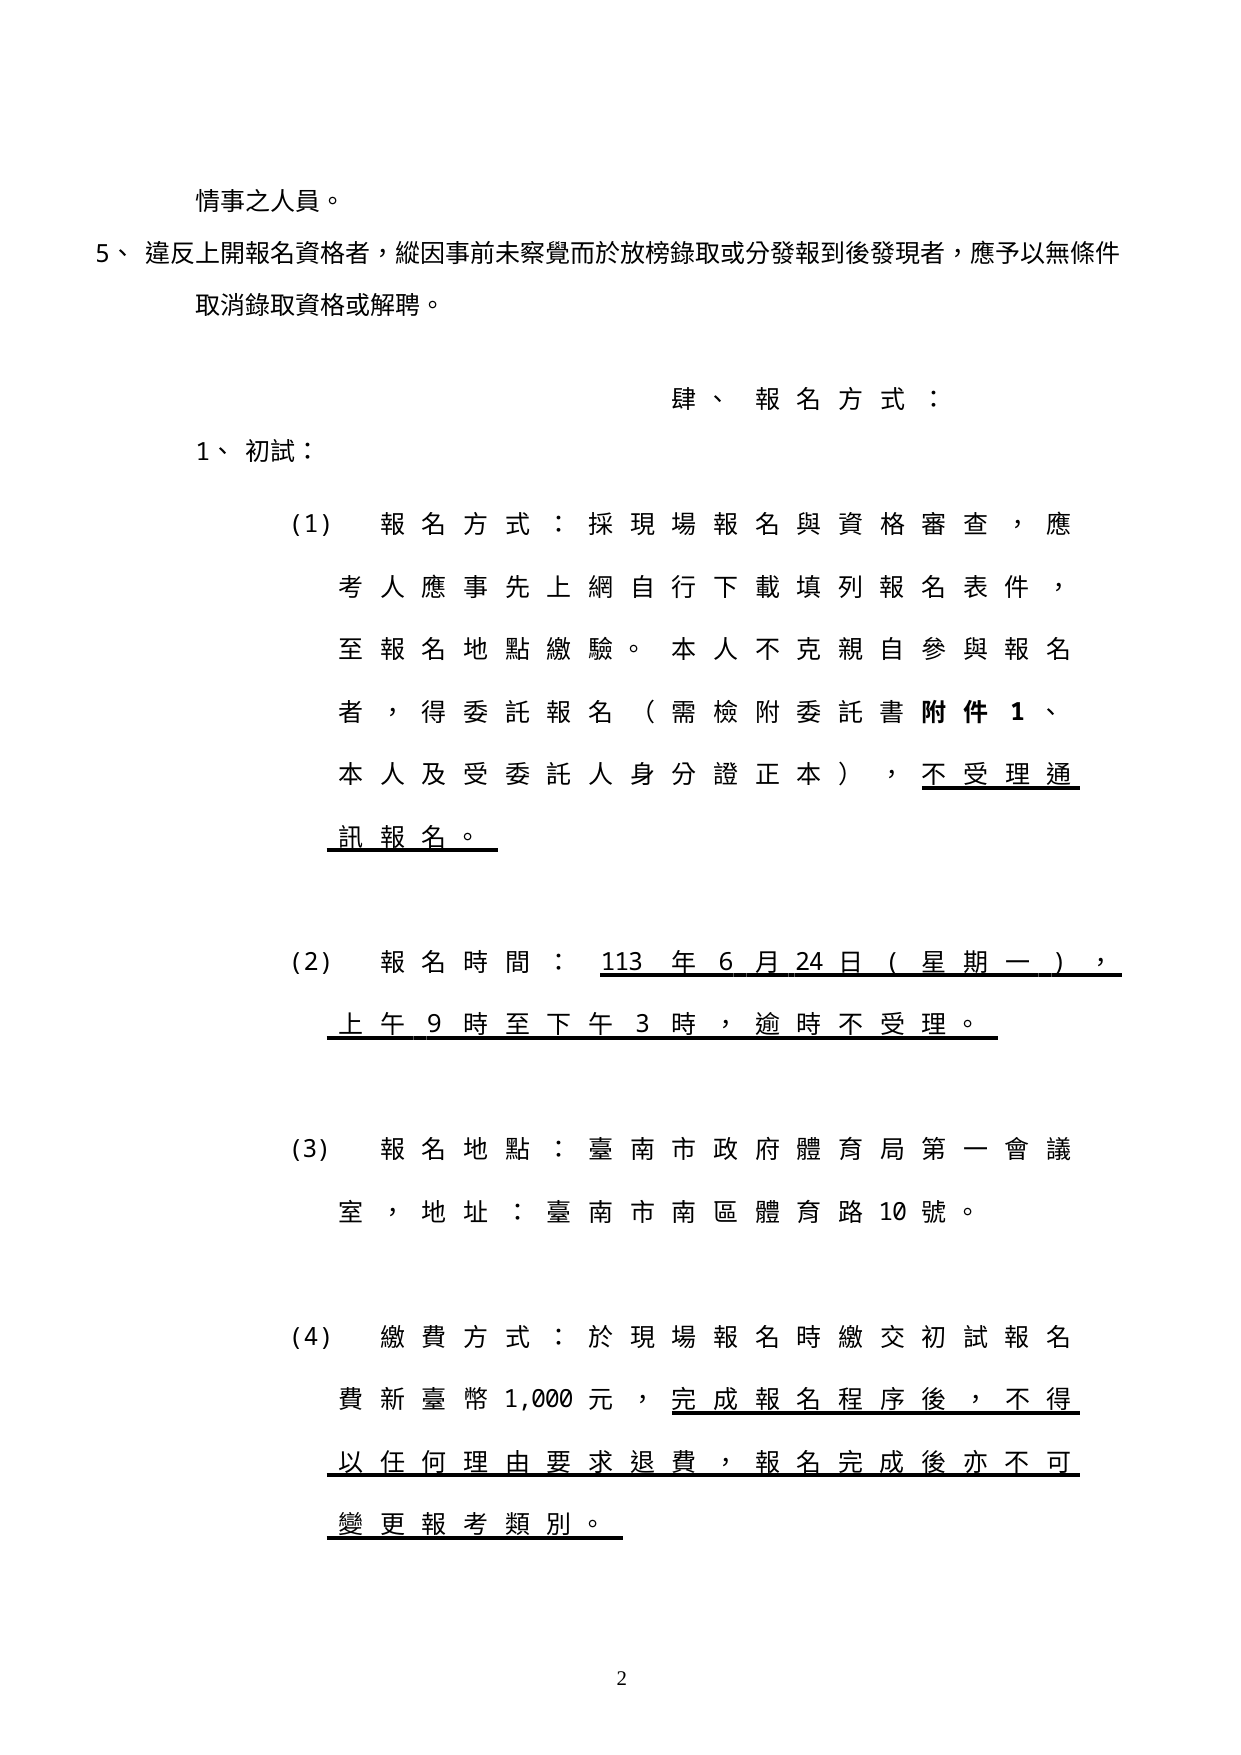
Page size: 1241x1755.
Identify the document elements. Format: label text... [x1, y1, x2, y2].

list 報名方式：採現場報名與資格審查，應考人應事先上網自行下載填列報名表件，至報名地點繳驗。本人不克親自參與報名者，得委託報名（需檢附委託書附件1、本人及受委託人身分證正本），不受理通訊報名。 [277, 481, 1111, 856]
list 初試： [195, 419, 1122, 471]
list 違反上開報名資格者，縱因事前未察覺而於放榜錄取或分發報到後發現者，應予以無條件取消錄取資格或解聘。 [95, 221, 1122, 325]
list 報名方式： [624, 356, 1122, 419]
list 報名時間：113年6月24日(星期一)，上午9時至下午3時，逾時不受理。 [277, 919, 1111, 1044]
list 報名地點：臺南市政府體育局第一會議室，地址：臺南市南區體育路10號。 [277, 1106, 1111, 1231]
list 繳費方式：於現場報名時繳交初試報名費新臺幣1,000元，完成報名程序後，不得以任何理由要求退費，報名完成後亦不可變更報考類別。 [277, 1294, 1111, 1544]
list 情事之人員。 [95, 169, 1122, 221]
